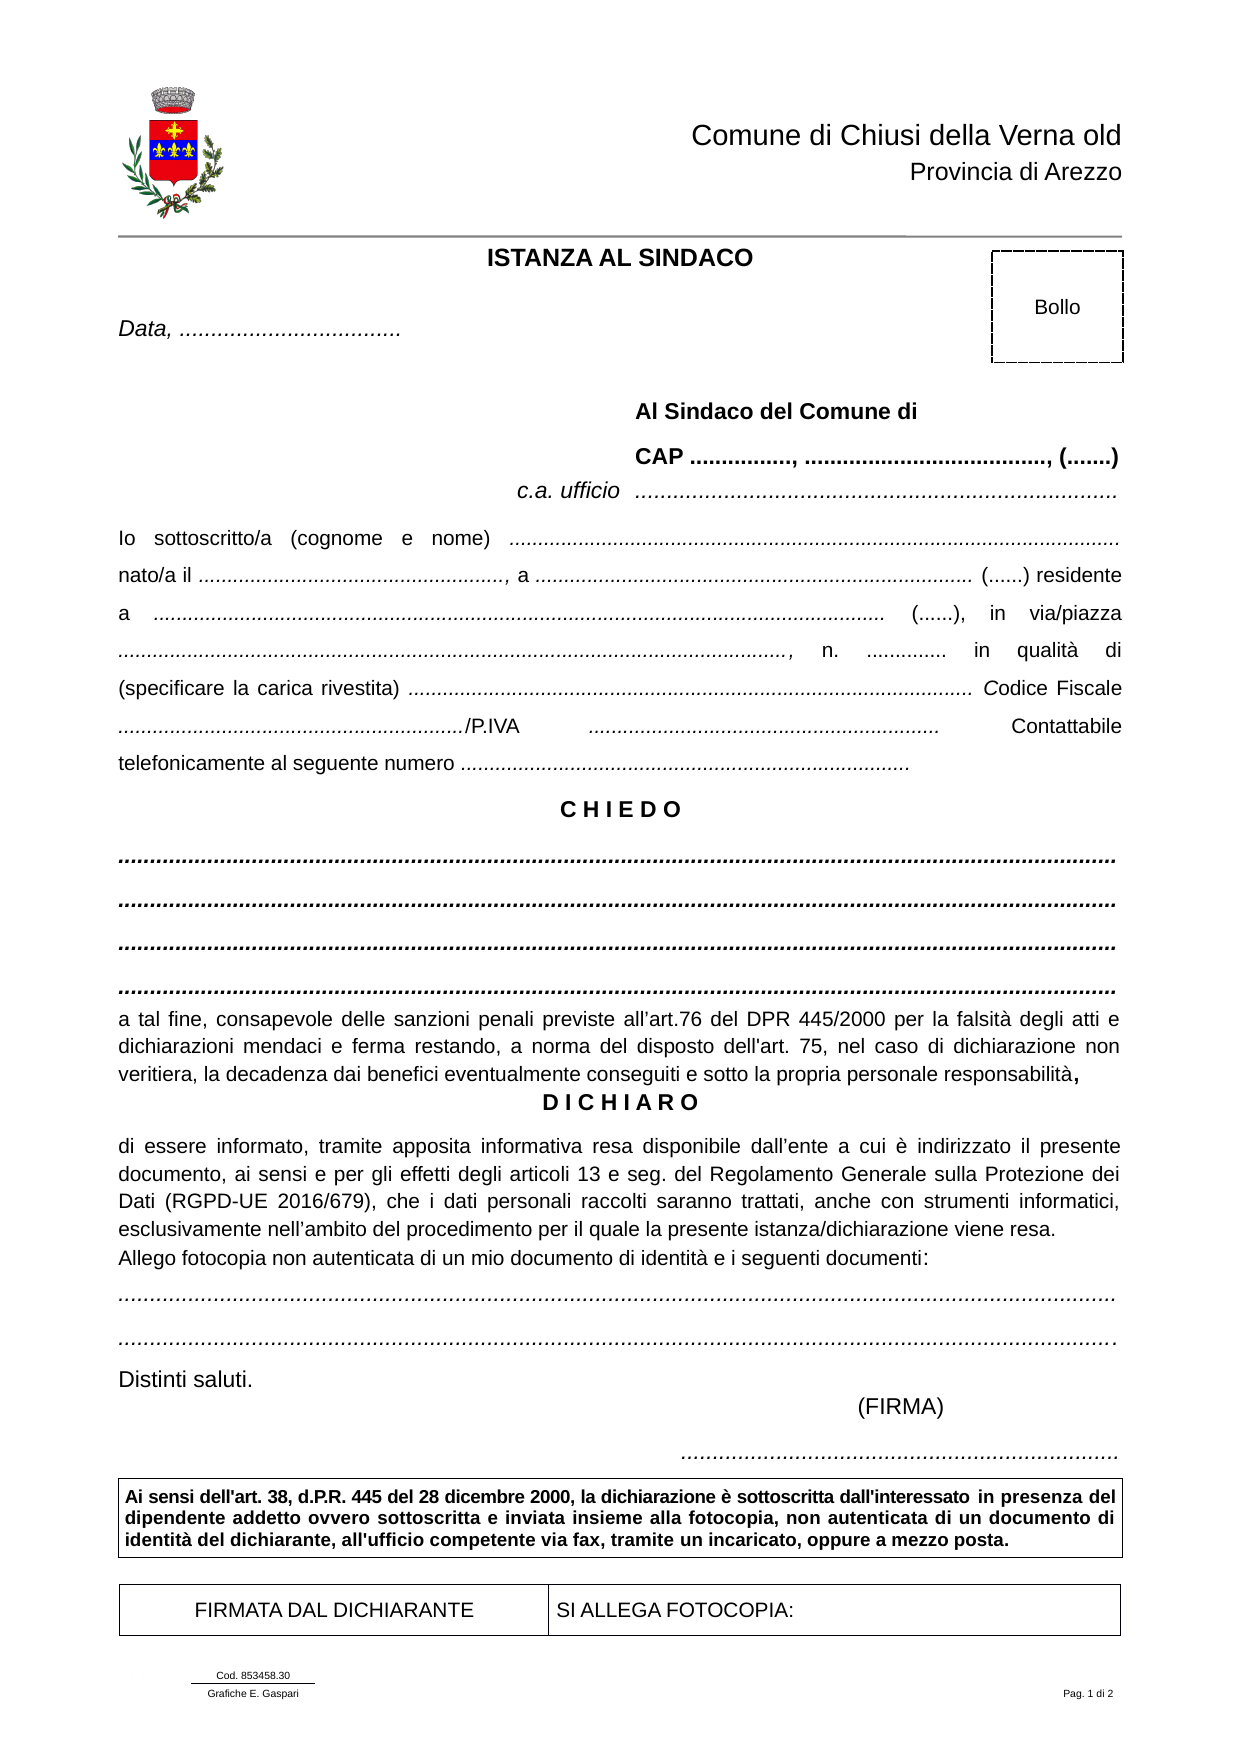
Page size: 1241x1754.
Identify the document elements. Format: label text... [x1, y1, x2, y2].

text Io sottoscritto/a (cognome e nome) .......................................................................................................... nato/a il ....................................................., a ............................................................................ (......) residente a ............................................................................................................................... (......), in via/piazza ...................................................................................................................., n. .............. in qualità di (specificare la carica rivestita) .................................................................................................. Codice Fiscale ............................................................/P.IVA ............................................................. Contattabile telefonicamente al seguente numero .............................................................................. [118, 518, 1122, 778]
text Distinti saluti. [118, 1366, 1122, 1393]
text CAP ................, ......................................, (.......) [635, 438, 1122, 472]
text Data, ................................... [118, 310, 991, 344]
text Comune di Chiusi della Verna old [224, 118, 1122, 152]
picture [122, 87, 224, 219]
subtitle ISTANZA AL SINDACO [118, 243, 1122, 272]
text c.a. ufficio ............................................................................ [517, 472, 1122, 506]
subtitle D I C H I A R O [118, 1089, 1122, 1115]
table_header FIRMATA DAL DICHIARANTE [120, 1585, 548, 1635]
text ............................................................................................................................................................. ............................................................................................................................................................. [118, 1274, 1122, 1353]
text ..................................................................... [679, 1432, 1122, 1466]
subtitle C H I E D O [118, 796, 1122, 822]
table_header Ai sensi dell'art. 38, d.P.R. 445 del 28 dicembre 2000, la dichiarazione è sottoscritta dall'interessato in presenza del dipendente addetto ovvero sottoscritta e inviata insieme alla fotocopia, non autenticata di un documento di identità del dichiarante, all'ufficio competente via fax, tramite un incaricato, oppure a mezzo posta. [119, 1479, 1122, 1557]
text Al Sindaco del Comune di [635, 398, 1122, 424]
text di essere informato, tramite apposita informativa resa disponibile dall’ente a cui è indirizzato il presente documento, ai sensi e per gli effetti degli articoli 13 e seg. del Regolamento Generale sulla Protezione dei Dati (RGPD-UE 2016/679), che i dati personali raccolti saranno trattati, anche con strumenti informatici, esclusivamente nell’ambito del procedimento per il quale la presente istanza/dichiarazione viene resa. [118, 1134, 1122, 1241]
table_header SI ALLEGA FOTOCOPIA: [549, 1585, 1120, 1635]
text Allego fotocopia non autenticata di un mio documento di identità e i seguenti documenti: [118, 1244, 1122, 1270]
text (FIRMA) [679, 1393, 1122, 1419]
subtitle ............................................................................................................................................................. ............................................................................................................................................................. ............................................................................................................................................................. ............................................................................................................................................................. a tal fine, consapevole delle sanzioni penali previste all’art.76 del DPR 445/2000 per la falsità degli atti e dichiarazioni mendaci e ferma restando, a norma del disposto dell'art. 75, nel caso di dichiarazione non veritiera, la decadenza dai benefici eventualmente conseguiti e sotto la propria personale responsabilità, [118, 832, 1122, 1085]
text Provincia di Arezzo [224, 157, 1122, 185]
